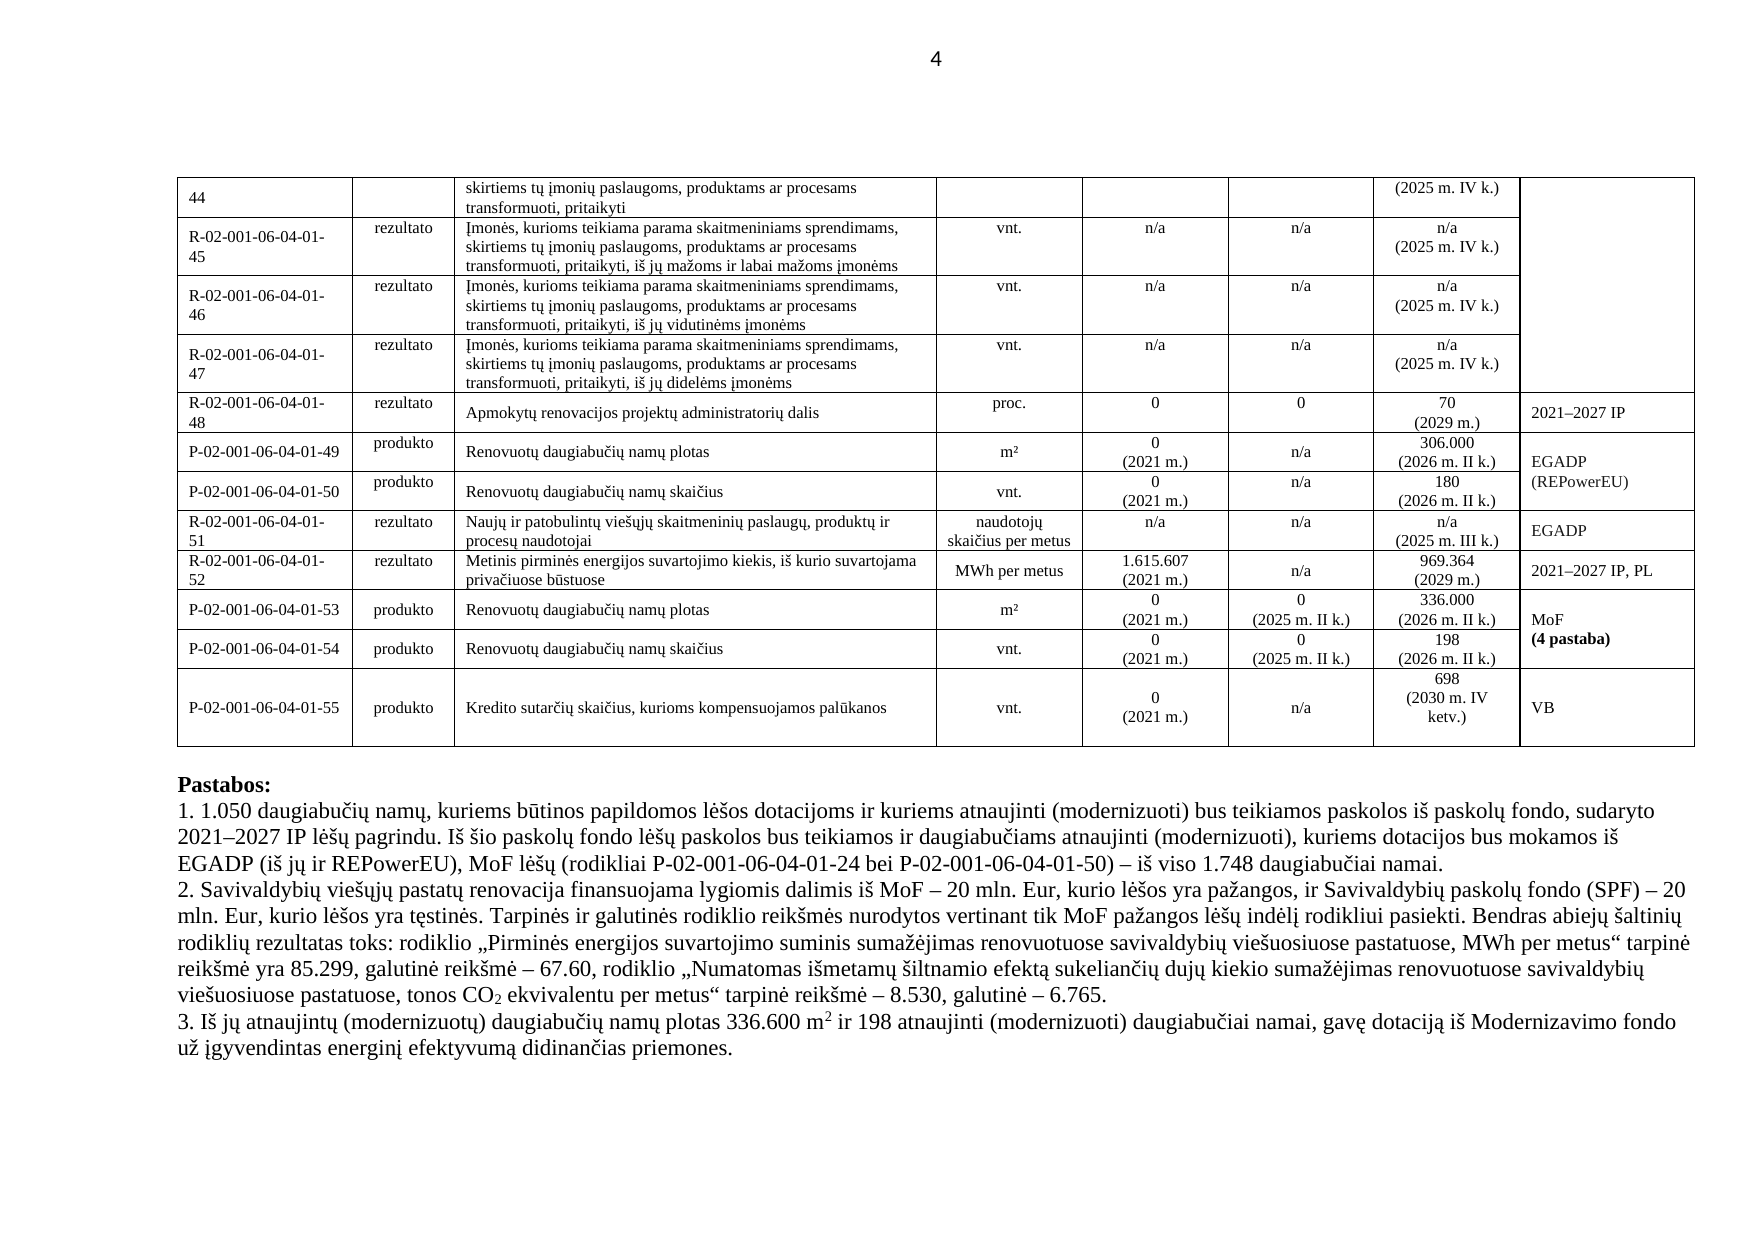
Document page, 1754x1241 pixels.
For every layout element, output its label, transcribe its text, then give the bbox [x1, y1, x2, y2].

table_cell rezultato [353, 551, 454, 589]
table_cell Įmonės, kurioms teikiama parama skaitmeniniams sprendimams, skirtiems tų įmonių paslaugoms, produktams ar procesams transformuoti, pritaikyti, iš jų mažoms ir labai mažoms įmonėms [455, 218, 936, 275]
table_cell proc. [937, 393, 1082, 432]
table_cell 44 [178, 178, 352, 217]
table_cell vnt. [937, 276, 1082, 334]
table_cell 0 (2021 m.) [1083, 669, 1228, 746]
text 3. Iš jų atnaujintų (modernizuotų) daugiabučių namų plotas 336.600 m2 ir 198 atnaujinti (modernizuoti) daugiabučiai namai, gavę dotaciją iš Modernizavimo fondo už įgyvendintas energinį efektyvumą didinančias priemones. [177, 1008, 1695, 1061]
table_cell produkto [353, 669, 454, 746]
table_cell EGADP (REPowerEU) [1521, 433, 1694, 510]
table_cell 0 (2025 m. II k.) [1229, 630, 1373, 668]
table_cell 336.000 (2026 m. II k.) [1374, 590, 1519, 628]
table_cell MoF (4 pastaba) [1521, 590, 1694, 668]
table_cell P-02-001-06-04-01-53 [178, 590, 352, 628]
table_cell vnt. [937, 669, 1082, 746]
table_cell Renovuotų daugiabučių namų plotas [455, 590, 936, 628]
table_cell (2025 m. IV k.) [1374, 178, 1519, 217]
table_cell Kredito sutarčių skaičius, kurioms kompensuojamos palūkanos [455, 669, 936, 746]
table_cell Naujų ir patobulintų viešųjų skaitmeninių paslaugų, produktų ir procesų naudotojai [455, 511, 936, 550]
table_cell n/a [1229, 218, 1373, 275]
table_cell MWh per metus [937, 551, 1082, 589]
table_cell P-02-001-06-04-01-50 [178, 472, 352, 510]
table_cell produkto [353, 472, 454, 510]
table_cell 198 (2026 m. II k.) [1374, 630, 1519, 668]
table_cell 0 (2021 m.) [1083, 590, 1228, 628]
table_cell 180 (2026 m. II k.) [1374, 472, 1519, 510]
table_cell n/a [1229, 511, 1373, 550]
table_cell R-02-001-06-04-01-51 [178, 511, 352, 550]
table_cell naudotojų skaičius per metus [937, 511, 1082, 550]
table_cell Įmonės, kurioms teikiama parama skaitmeniniams sprendimams, skirtiems tų įmonių paslaugoms, produktams ar procesams transformuoti, pritaikyti, iš jų didelėms įmonėms [455, 335, 936, 392]
table_cell P-02-001-06-04-01-54 [178, 630, 352, 668]
table_cell 70 (2029 m.) [1374, 393, 1519, 432]
table_cell m² [937, 433, 1082, 471]
table_cell Metinis pirminės energijos suvartojimo kiekis, iš kurio suvartojama privačiuose būstuose [455, 551, 936, 589]
table_cell R-02-001-06-04-01-46 [178, 276, 352, 334]
table_cell 2021–2027 IP [1521, 393, 1694, 432]
table_cell 698 (2030 m. IV ketv.) [1374, 669, 1519, 746]
table_cell R-02-001-06-04-01-48 [178, 393, 352, 432]
table_cell n/a [1229, 669, 1373, 746]
table_cell n/a (2025 m. IV k.) [1374, 218, 1519, 275]
table_cell R-02-001-06-04-01-52 [178, 551, 352, 589]
table_cell Renovuotų daugiabučių namų skaičius [455, 472, 936, 510]
table_cell n/a [1083, 511, 1228, 550]
table_cell EGADP [1521, 511, 1694, 550]
table_cell [353, 178, 454, 217]
table_cell 0 (2021 m.) [1083, 433, 1228, 471]
table_cell Renovuotų daugiabučių namų plotas [455, 433, 936, 471]
table_cell 0 [1229, 393, 1373, 432]
table_cell VB [1521, 669, 1694, 746]
table_cell [1229, 178, 1373, 217]
text Pastabos: [177, 771, 1695, 797]
table_cell vnt. [937, 218, 1082, 275]
table_cell m² [937, 590, 1082, 628]
text 2. Savivaldybių viešųjų pastatų renovacija finansuojama lygiomis dalimis iš MoF – 20 mln. Eur, kurio lėšos yra pažangos, ir Savivaldybių paskolų fondo (SPF) – 20 mln. Eur, kurio lėšos yra tęstinės. Tarpinės ir galutinės rodiklio reikšmės nurodytos vertinant tik MoF pažangos lėšų indėlį rodikliui pasiekti. Bendras abiejų šaltinių rodiklių rezultatas toks: rodiklio „Pirminės energijos suvartojimo suminis sumažėjimas renovuotuose savivaldybių viešuosiuose pastatuose, MWh per metus“ tarpinė reikšmė yra 85.299, galutinė reikšmė – 67.60, rodiklio „Numatomas išmetamų šiltnamio efektą sukeliančių dujų kiekio sumažėjimas renovuotuose savivaldybių viešuosiuose pastatuose, tonos CO2 ekvivalentu per metus“ tarpinė reikšmė – 8.530, galutinė – 6.765. [177, 876, 1695, 1008]
table_cell produkto [353, 590, 454, 628]
table_cell skirtiems tų įmonių paslaugoms, produktams ar procesams transformuoti, pritaikyti [455, 178, 936, 217]
table_cell produkto [353, 630, 454, 668]
table_cell 1.615.607 (2021 m.) [1083, 551, 1228, 589]
table_cell n/a [1229, 335, 1373, 392]
table_cell Renovuotų daugiabučių namų skaičius [455, 630, 936, 668]
table_cell 2021–2027 IP, PL [1521, 551, 1694, 589]
table_cell rezultato [353, 511, 454, 550]
table_cell n/a [1229, 472, 1373, 510]
table_cell n/a [1229, 276, 1373, 334]
table_cell P-02-001-06-04-01-49 [178, 433, 352, 471]
table_cell n/a (2025 m. III k.) [1374, 511, 1519, 550]
table_cell P-02-001-06-04-01-55 [178, 669, 352, 746]
table_cell n/a [1229, 433, 1373, 471]
table_cell n/a [1083, 276, 1228, 334]
table_cell n/a (2025 m. IV k.) [1374, 335, 1519, 392]
table_cell n/a (2025 m. IV k.) [1374, 276, 1519, 334]
table_cell vnt. [937, 630, 1082, 668]
table_cell Įmonės, kurioms teikiama parama skaitmeniniams sprendimams, skirtiems tų įmonių paslaugoms, produktams ar procesams transformuoti, pritaikyti, iš jų vidutinėms įmonėms [455, 276, 936, 334]
table_cell 0 (2021 m.) [1083, 472, 1228, 510]
table_cell [1083, 178, 1228, 217]
table_cell rezultato [353, 393, 454, 432]
table_cell 969.364 (2029 m.) [1374, 551, 1519, 589]
table_cell 306.000 (2026 m. II k.) [1374, 433, 1519, 471]
table_cell 0 [1083, 393, 1228, 432]
table_cell Apmokytų renovacijos projektų administratorių dalis [455, 393, 936, 432]
table_cell vnt. [937, 472, 1082, 510]
table_cell n/a [1083, 335, 1228, 392]
table_cell R-02-001-06-04-01-47 [178, 335, 352, 392]
table_cell n/a [1083, 218, 1228, 275]
table_cell 0 (2025 m. II k.) [1229, 590, 1373, 628]
table_cell R-02-001-06-04-01-45 [178, 218, 352, 275]
table_cell produkto [353, 433, 454, 471]
table_cell 0 (2021 m.) [1083, 630, 1228, 668]
table_cell rezultato [353, 218, 454, 275]
table_cell vnt. [937, 335, 1082, 392]
table_cell rezultato [353, 335, 454, 392]
table_cell [1521, 178, 1694, 392]
table_cell n/a [1229, 551, 1373, 589]
table_cell [937, 178, 1082, 217]
text 1. 1.050 daugiabučių namų, kuriems būtinos papildomos lėšos dotacijoms ir kuriems atnaujinti (modernizuoti) bus teikiamos paskolos iš paskolų fondo, sudaryto 2021–2027 IP lėšų pagrindu. Iš šio paskolų fondo lėšų paskolos bus teikiamos ir daugiabučiams atnaujinti (modernizuoti), kuriems dotacijos bus mokamos iš EGADP (iš jų ir REPowerEU), MoF lėšų (rodikliai P-02-001-06-04-01-24 bei P-02-001-06-04-01-50) – iš viso 1.748 daugiabučiai namai. [177, 797, 1695, 876]
table_cell rezultato [353, 276, 454, 334]
